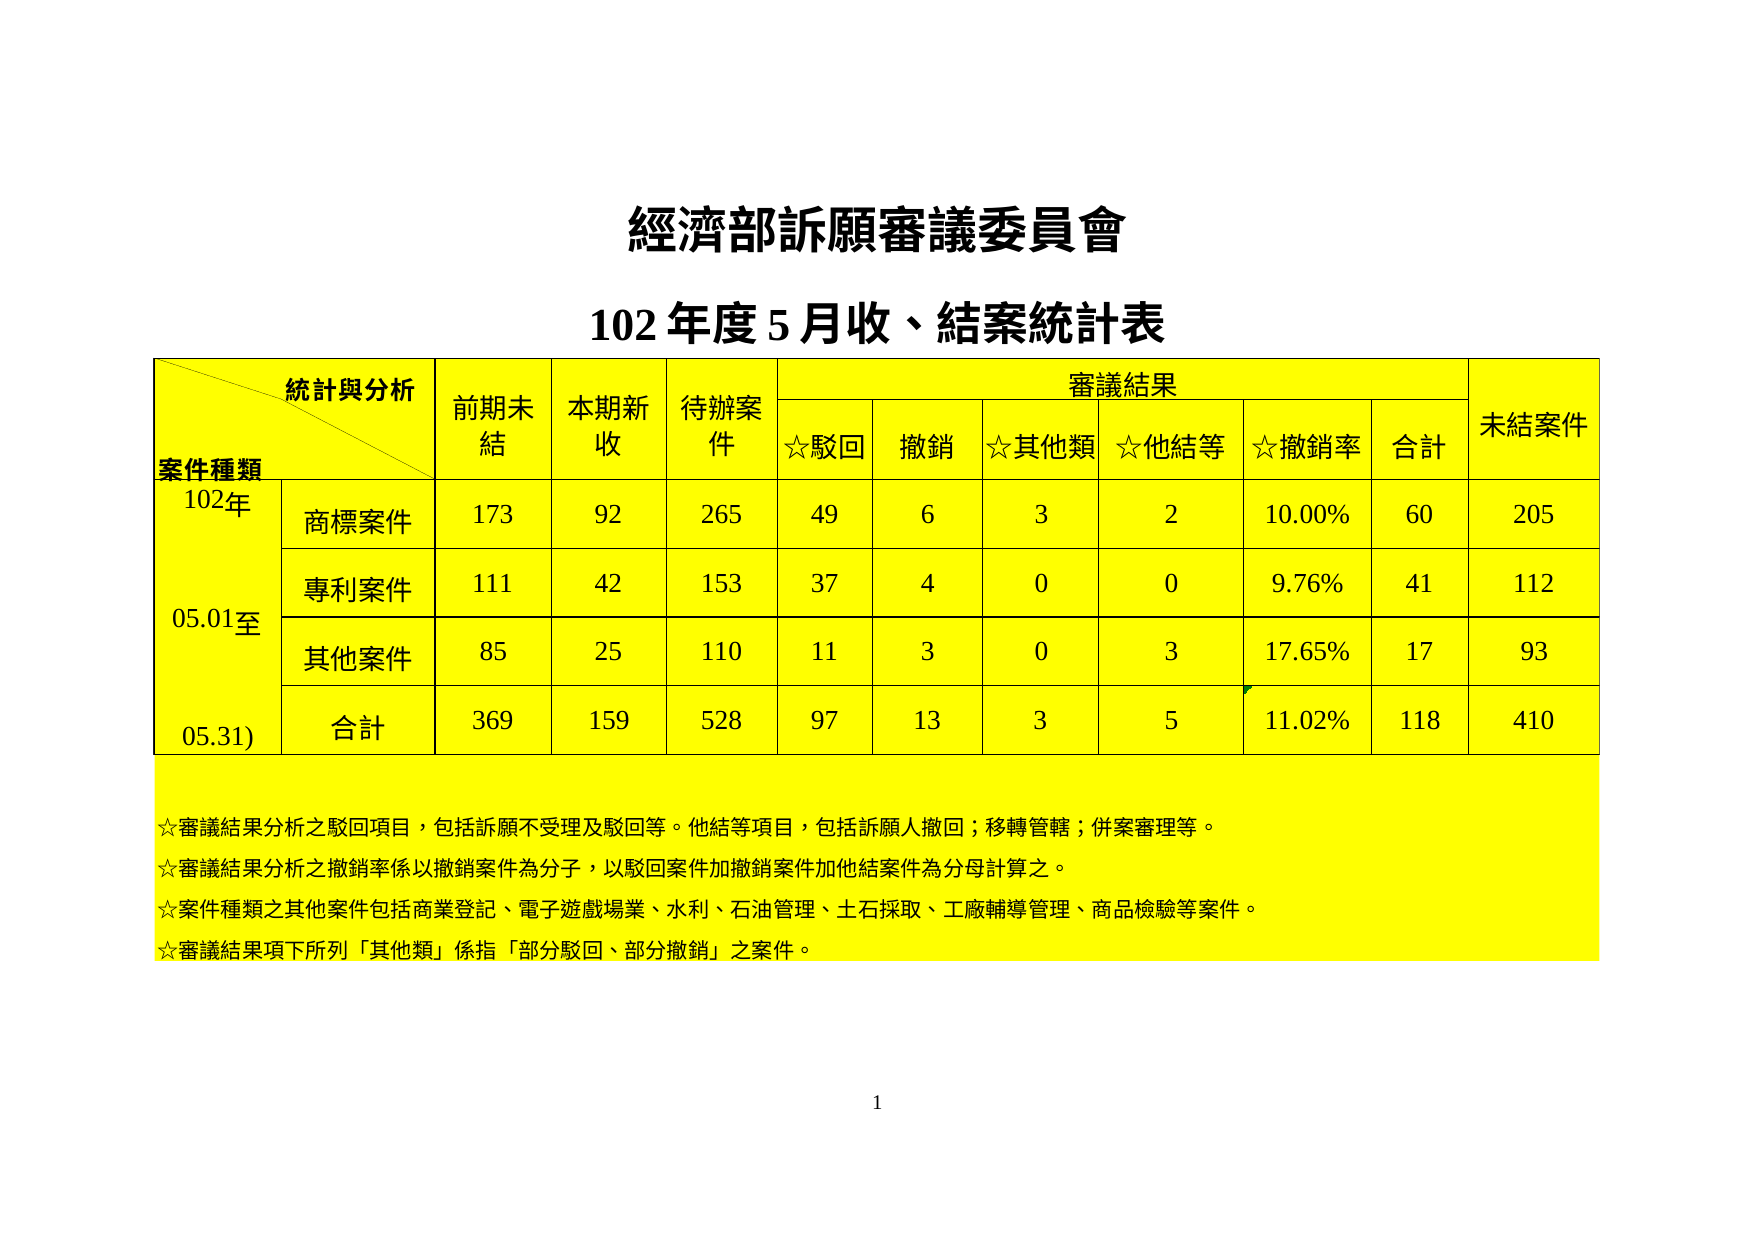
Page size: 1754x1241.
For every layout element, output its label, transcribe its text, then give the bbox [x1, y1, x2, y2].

text 102年度5月收、結案統計表 [150, 283, 1604, 358]
text 經濟部訴願審議委員會 [150, 189, 1604, 264]
